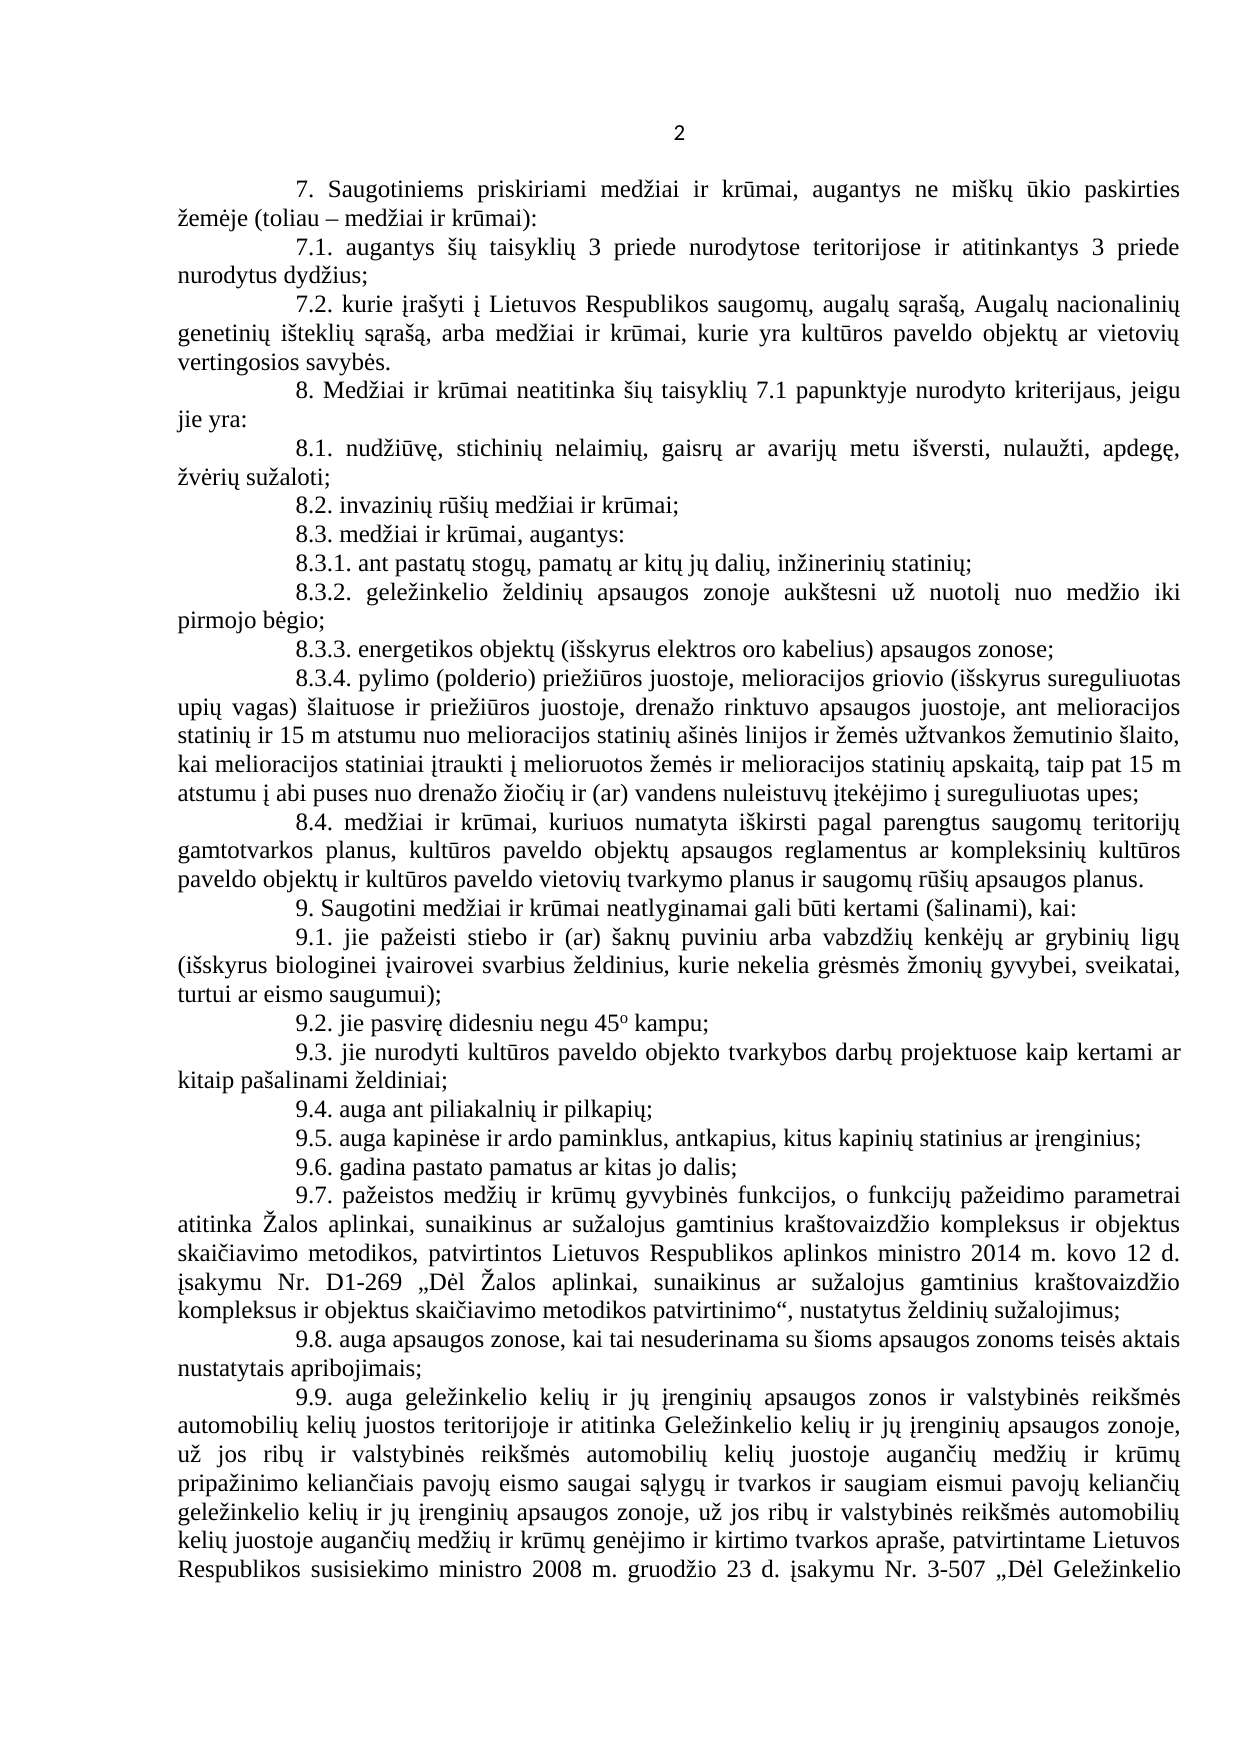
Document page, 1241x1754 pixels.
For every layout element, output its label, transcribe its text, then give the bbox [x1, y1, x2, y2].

text 9.2. jie pasvirę didesniu negu 45o kampu; [177, 1008, 1181, 1037]
text 9.8. auga apsaugos zonose, kai tai nesuderinama su šioms apsaugos zonoms teisės aktais nustatytais apribojimais; [177, 1324, 1181, 1382]
text 8. Medžiai ir krūmai neatitinka šių taisyklių 7.1 papunktyje nurodyto kriterijaus, jeigu jie yra: [177, 375, 1181, 433]
text 9.1. jie pažeisti stiebo ir (ar) šaknų puviniu arba vabzdžių kenkėjų ar grybinių ligų (išskyrus biologinei įvairovei svarbius želdinius, kurie nekelia grėsmės žmonių gyvybei, sveikatai, turtui ar eismo saugumui); [177, 922, 1181, 1008]
text 8.1. nudžiūvę, stichinių nelaimių, gaisrų ar avarijų metu išversti, nulaužti, apdegę, žvėrių sužaloti; [177, 433, 1181, 490]
text 9.7. pažeistos medžių ir krūmų gyvybinės funkcijos, o funkcijų pažeidimo parametrai atitinka Žalos aplinkai, sunaikinus ar sužalojus gamtinius kraštovaizdžio kompleksus ir objektus skaičiavimo metodikos, patvirtintos Lietuvos Respublikos aplinkos ministro 2014 m. kovo 12 d. įsakymu Nr. D1-269 „Dėl Žalos aplinkai, sunaikinus ar sužalojus gamtinius kraštovaizdžio kompleksus ir objektus skaičiavimo metodikos patvirtinimo“, nustatytus želdinių sužalojimus; [177, 1180, 1181, 1324]
text 8.3.1. ant pastatų stogų, pamatų ar kitų jų dalių, inžinerinių statinių; [177, 548, 1181, 577]
text 7.1. augantys šių taisyklių 3 priede nurodytose teritorijose ir atitinkantys 3 priede nurodytus dydžius; [177, 232, 1181, 289]
text 9.5. auga kapinėse ir ardo paminklus, antkapius, kitus kapinių statinius ar įrenginius; [177, 1123, 1181, 1152]
text 7. Saugotiniems priskiriami medžiai ir krūmai, augantys ne miškų ūkio paskirties žemėje (toliau – medžiai ir krūmai): [177, 174, 1181, 232]
text 8.3. medžiai ir krūmai, augantys: [177, 519, 1181, 548]
text 9.4. auga ant piliakalnių ir pilkapių; [177, 1094, 1181, 1123]
text 9.9. auga geležinkelio kelių ir jų įrenginių apsaugos zonos ir valstybinės reikšmės automobilių kelių juostos teritorijoje ir atitinka Geležinkelio kelių ir jų įrenginių apsaugos zonoje, už jos ribų ir valstybinės reikšmės automobilių kelių juostoje augančių medžių ir krūmų pripažinimo keliančiais pavojų eismo saugai sąlygų ir tvarkos ir saugiam eismui pavojų keliančių geležinkelio kelių ir jų įrenginių apsaugos zonoje, už jos ribų ir valstybinės reikšmės automobilių kelių juostoje augančių medžių ir krūmų genėjimo ir kirtimo tvarkos apraše, patvirtintame Lietuvos Respublikos susisiekimo ministro 2008 m. gruodžio 23 d. įsakymu Nr. 3-507 „Dėl Geležinkelio [177, 1382, 1181, 1583]
text 9. Saugotini medžiai ir krūmai neatlyginamai gali būti kertami (šalinami), kai: [177, 893, 1181, 922]
text 9.3. jie nurodyti kultūros paveldo objekto tvarkybos darbų projektuose kaip kertami ar kitaip pašalinami želdiniai; [177, 1037, 1181, 1094]
text 8.3.3. energetikos objektų (išskyrus elektros oro kabelius) apsaugos zonose; [177, 634, 1181, 663]
text 8.4. medžiai ir krūmai, kuriuos numatyta iškirsti pagal parengtus saugomų teritorijų gamtotvarkos planus, kultūros paveldo objektų apsaugos reglamentus ar kompleksinių kultūros paveldo objektų ir kultūros paveldo vietovių tvarkymo planus ir saugomų rūšių apsaugos planus. [177, 807, 1181, 893]
text 7.2. kurie įrašyti į Lietuvos Respublikos saugomų, augalų sąrašą, Augalų nacionalinių genetinių išteklių sąrašą, arba medžiai ir krūmai, kurie yra kultūros paveldo objektų ar vietovių vertingosios savybės. [177, 289, 1181, 375]
text 8.3.2. geležinkelio želdinių apsaugos zonoje aukštesni už nuotolį nuo medžio iki pirmojo bėgio; [177, 577, 1181, 634]
text 9.6. gadina pastato pamatus ar kitas jo dalis; [177, 1152, 1181, 1180]
text 8.3.4. pylimo (polderio) priežiūros juostoje, melioracijos griovio (išskyrus sureguliuotas upių vagas) šlaituose ir priežiūros juostoje, drenažo rinktuvo apsaugos juostoje, ant melioracijos statinių ir 15 m atstumu nuo melioracijos statinių ašinės linijos ir žemės užtvankos žemutinio šlaito, kai melioracijos statiniai įtraukti į melioruotos žemės ir melioracijos statinių apskaitą, taip pat 15 m atstumu į abi puses nuo drenažo žiočių ir (ar) vandens nuleistuvų įtekėjimo į sureguliuotas upes; [177, 663, 1181, 807]
text 8.2. invazinių rūšių medžiai ir krūmai; [177, 490, 1181, 519]
